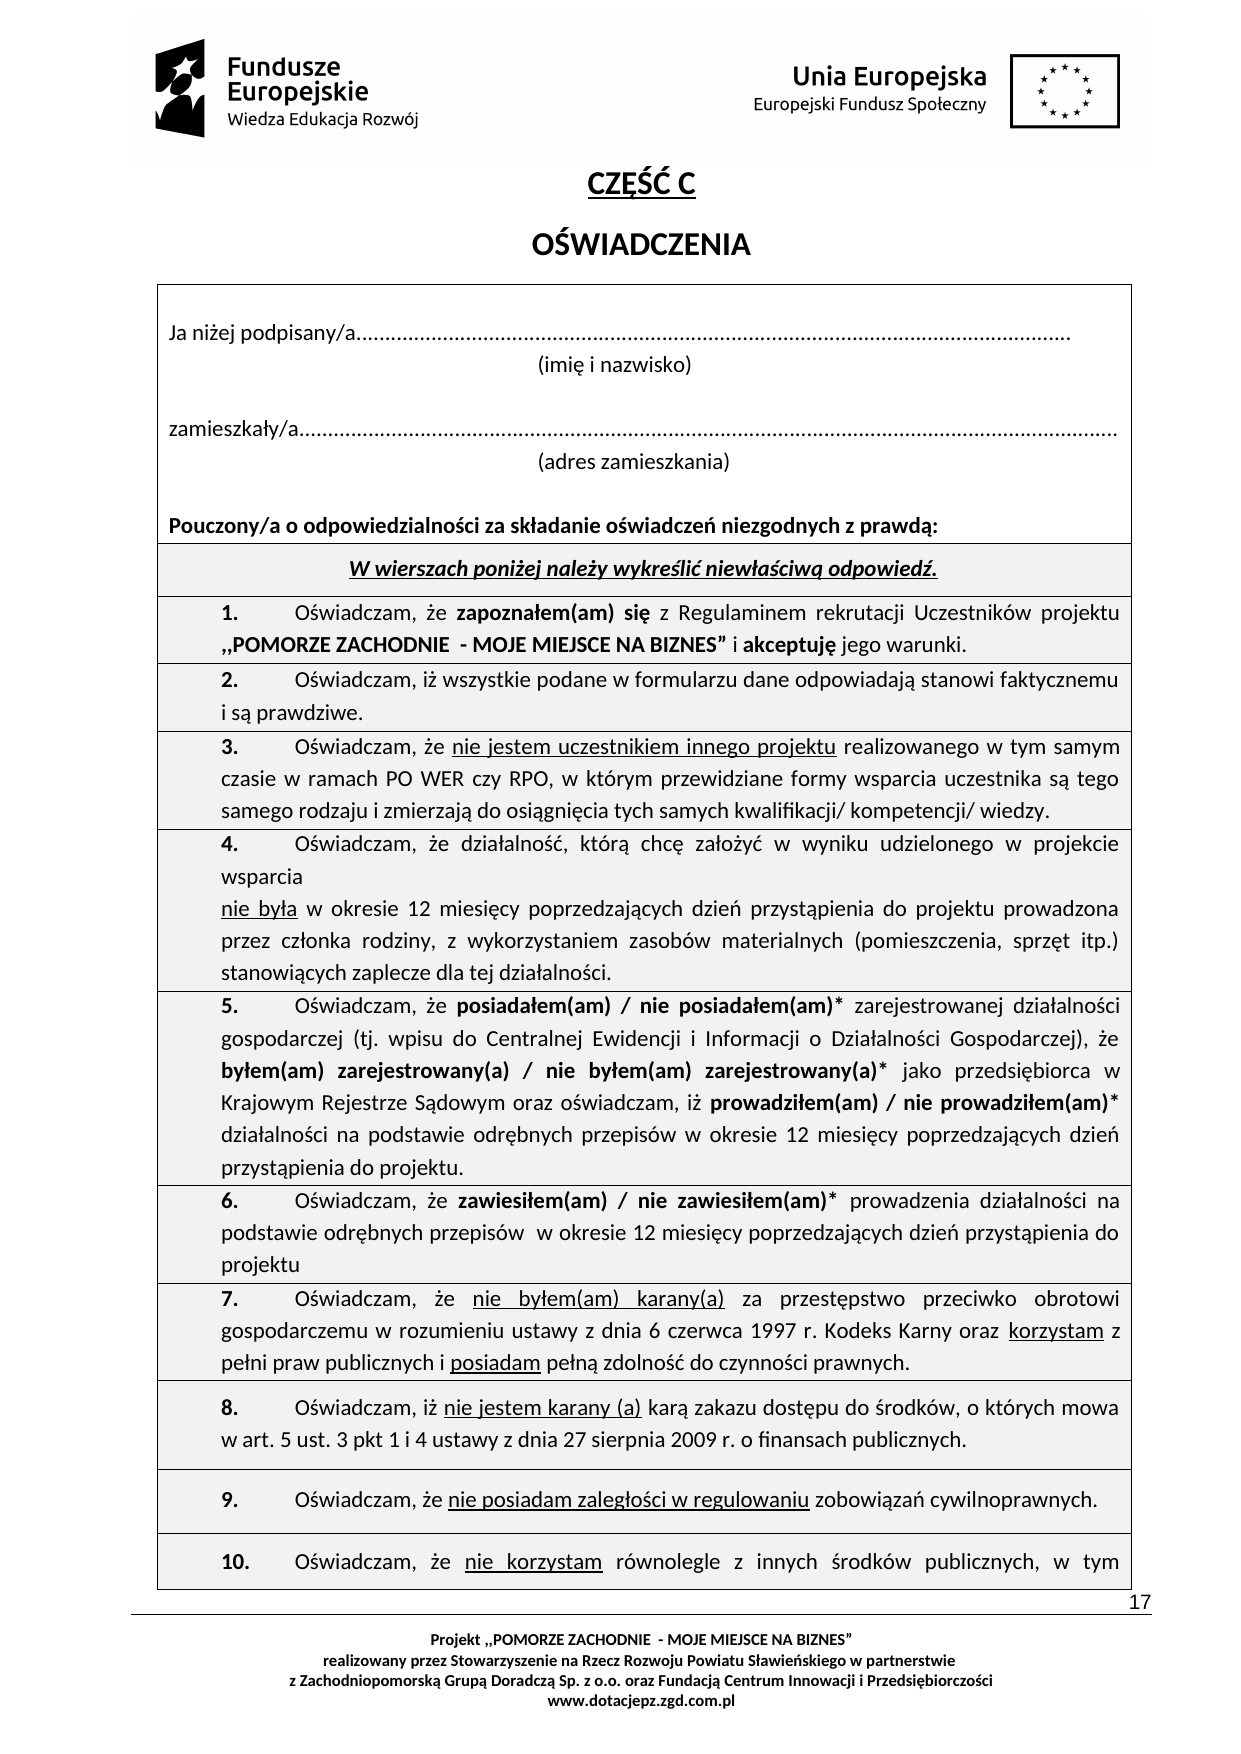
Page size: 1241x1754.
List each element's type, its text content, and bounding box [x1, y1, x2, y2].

table_cell Oświadczam, iż nie jestem karany (a) karą zakazu dostępu do środków, o których mowa w art. 5 ust. 3 pkt 1 i 4 ustawy z dnia 27 sierpnia 2009 r. o finansach publicznych. [158, 1381, 1131, 1469]
table_cell W wierszach poniżej należy wykreślić niewłaściwą odpowiedź. [158, 544, 1131, 596]
table_cell Oświadczam, że zapoznałem(am) się z Regulaminem rekrutacji Uczestników projektu ,,POMORZE ZACHODNIE - MOJE MIEJSCE NA BIZNES” i akceptuję jego warunki. [158, 597, 1131, 663]
table_cell Oświadczam, że nie jestem uczestnikiem innego projektu realizowanego w tym samym czasie w ramach PO WER czy RPO, w którym przewidziane formy wsparcia uczestnika są tego samego rodzaju i zmierzają do osiągnięcia tych samych kwalifikacji/ kompetencji/ wiedzy. [158, 732, 1131, 828]
table_cell Oświadczam, iż wszystkie podane w formularzu dane odpowiadają stanowi faktycznemu i są prawdziwe. [158, 664, 1131, 731]
table_cell Oświadczam, że działalność, którą chcę założyć w wyniku udzielonego w projekcie wsparcia nie była w okresie 12 miesięcy poprzedzających dzień przystąpienia do projektu prowadzona przez członka rodziny, z wykorzystaniem zasobów materialnych (pomieszczenia, sprzęt itp.) stanowiących zaplecze dla tej działalności. [158, 830, 1131, 991]
text OŚWIADCZENIA [131, 223, 1152, 264]
table_cell Oświadczam, że zawiesiłem(am) / nie zawiesiłem(am)* prowadzenia działalności na podstawie odrębnych przepisów w okresie 12 miesięcy poprzedzających dzień przystąpienia do projektu [158, 1186, 1131, 1283]
table_header Ja niżej podpisany/a............................................................................................................................ (imię i nazwisko) zamieszkały/a.............................................................................................................................................. (adres zamieszkania) Pouczony/a o odpowiedzialności za składanie oświadczeń niezgodnych z prawdą: [158, 285, 1131, 543]
table_cell Oświadczam, że nie korzystam równolegle z innych środków publicznych, w tym [158, 1534, 1131, 1589]
subtitle CZĘŚĆ C [131, 162, 1152, 203]
table_cell Oświadczam, że nie posiadam zaległości w regulowaniu zobowiązań cywilnoprawnych. [158, 1470, 1131, 1533]
table_cell Oświadczam, że nie byłem(am) karany(a) za przestępstwo przeciwko obrotowi gospodarczemu w rozumieniu ustawy z dnia 6 czerwca 1997 r. Kodeks Karny oraz korzystam z pełni praw publicznych i posiadam pełną zdolność do czynności prawnych. [158, 1284, 1131, 1380]
table_cell Oświadczam, że posiadałem(am) / nie posiadałem(am)* zarejestrowanej działalności gospodarczej (tj. wpisu do Centralnej Ewidencji i Informacji o Działalności Gospodarczej), że byłem(am) zarejestrowany(a) / nie byłem(am) zarejestrowany(a)* jako przedsiębiorca w Krajowym Rejestrze Sądowym oraz oświadczam, iż prowadziłem(am) / nie prowadziłem(am)* działalności na podstawie odrębnych przepisów w okresie 12 miesięcy poprzedzających dzień przystąpienia do projektu. [158, 992, 1131, 1185]
